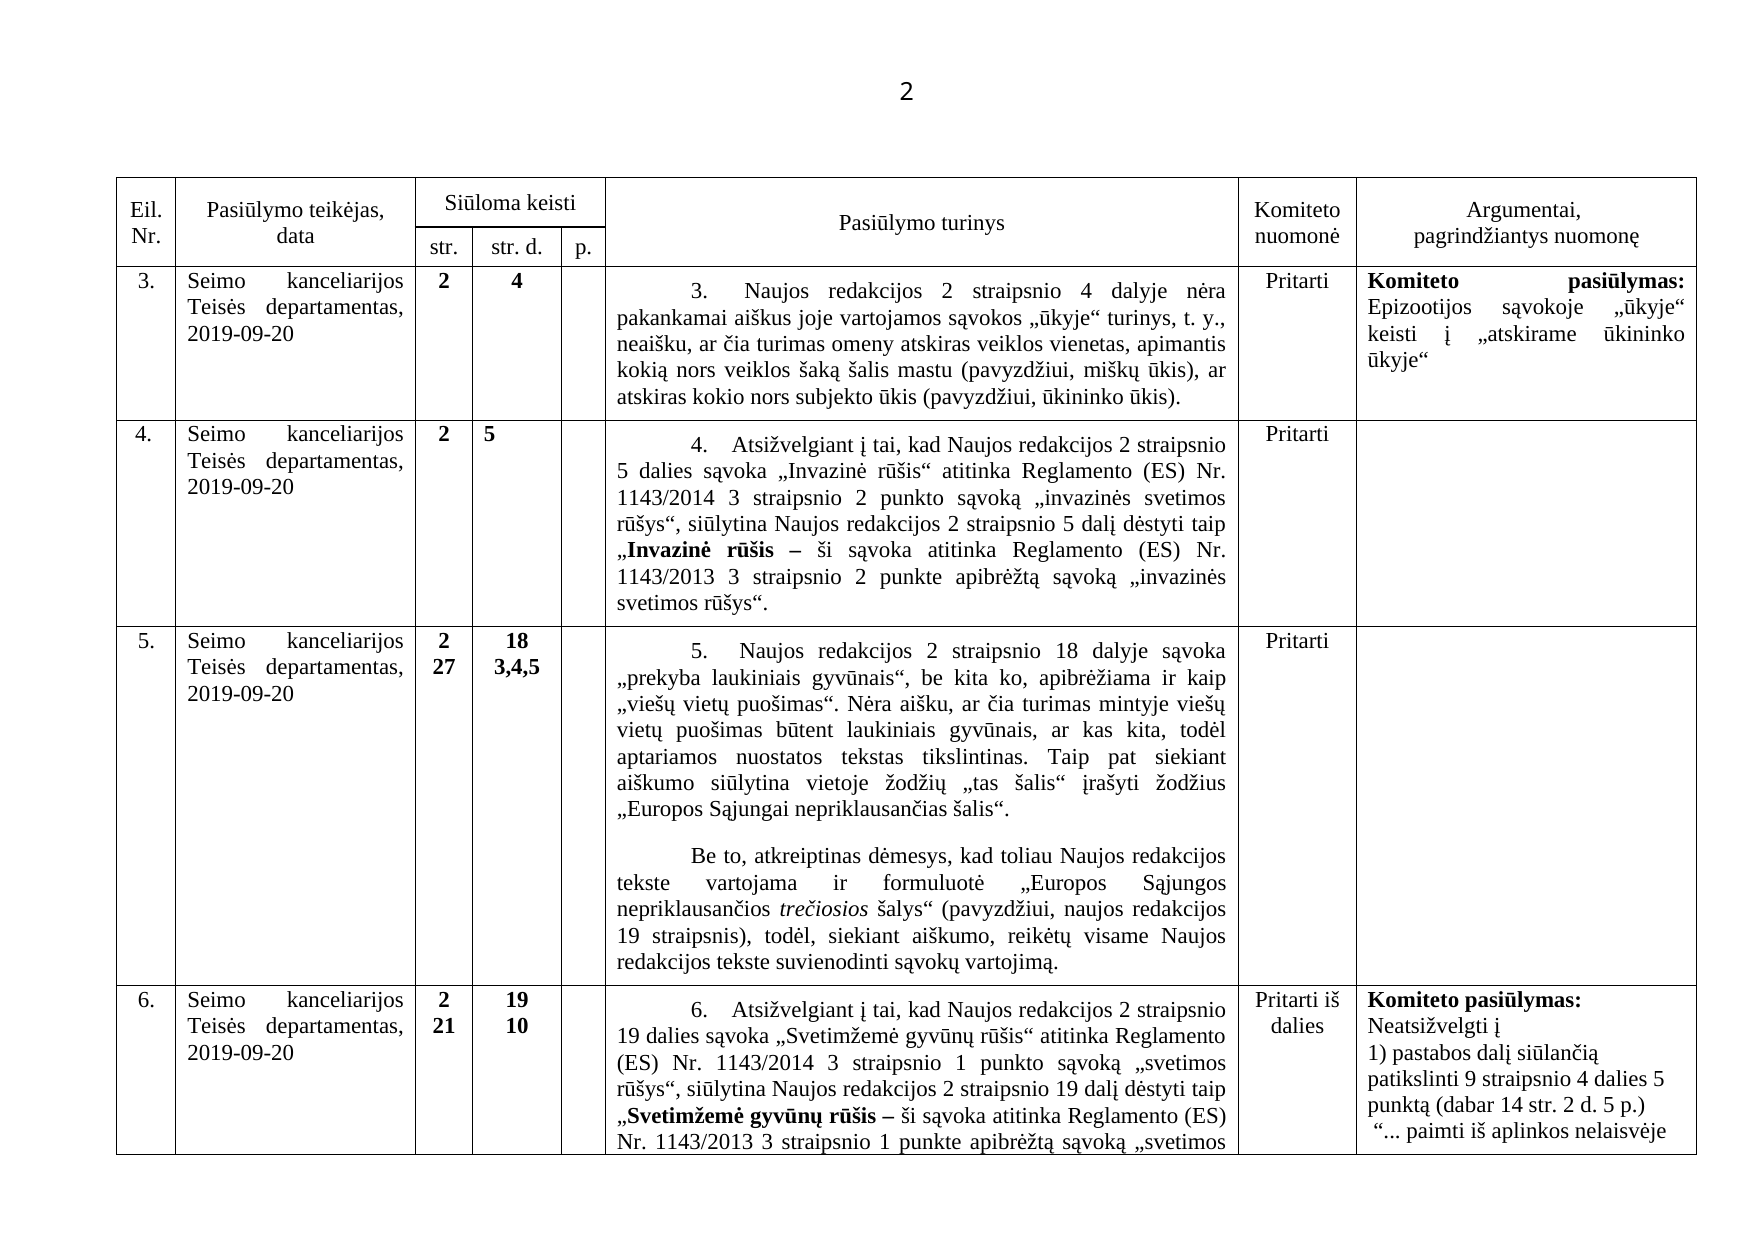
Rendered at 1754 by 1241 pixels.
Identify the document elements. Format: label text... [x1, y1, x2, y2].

table_cell [562, 421, 605, 626]
table_cell 5. Naujos redakcijos 2 straipsnio 18 dalyje sąvoka „prekyba laukiniais gyvūnais“, be kita ko, apibrėžiama ir kaip „viešų vietų puošimas“. Nėra aišku, ar čia turimas mintyje viešų vietų puošimas būtent laukiniais gyvūnais, ar kas kita, todėl aptariamos nuostatos tekstas tikslintinas. Taip pat siekiant aiškumo siūlytina vietoje žodžių „tas šalis“ įrašyti žodžius „Europos Sąjungai nepriklausančias šalis“. Be to, atkreiptinas dėmesys, kad toliau Naujos redakcijos tekste vartojama ir formuluotė „Europos Sąjungos nepriklausančios trečiosios šalys“ (pavyzdžiui, naujos redakcijos 19 straipsnis), todėl, siekiant aiškumo, reikėtų visame Naujos redakcijos tekste suvienodinti sąvokų vartojimą. [606, 627, 1238, 985]
table_cell Komiteto pasiūlymas: Epizootijos sąvokoje „ūkyje“ keisti į „atskirame ūkininko ūkyje“ [1357, 267, 1696, 419]
table_cell Pritarti [1239, 627, 1356, 985]
table_cell [562, 627, 605, 985]
table_cell 5. [117, 627, 175, 985]
table_cell 2 [416, 267, 472, 419]
table_cell 19 10 [473, 986, 561, 1154]
table_header Pasiūlymo turinys [606, 178, 1238, 266]
table_cell [562, 267, 605, 419]
table_cell 6. Atsižvelgiant į tai, kad Naujos redakcijos 2 straipsnio 19 dalies sąvoka „Svetimžemė gyvūnų rūšis“ atitinka Reglamento (ES) Nr. 1143/2014 3 straipsnio 1 punkto sąvoką „svetimos rūšys“, siūlytina Naujos redakcijos 2 straipsnio 19 dalį dėstyti taip „Svetimžemė gyvūnų rūšis – ši sąvoka atitinka Reglamento (ES) Nr. 1143/2013 3 straipsnio 1 punkte apibrėžtą sąvoką „svetimos [606, 986, 1238, 1154]
table_cell 5 [473, 421, 561, 626]
table_cell [1357, 421, 1696, 626]
table_cell 2 [416, 421, 472, 626]
table_header Eil. Nr. [117, 178, 175, 266]
table_cell str. d. [473, 228, 561, 266]
table_header Siūloma keisti [416, 178, 605, 226]
table_cell 6. [117, 986, 175, 1154]
table_cell 18 3,4,5 [473, 627, 561, 985]
table_header Pasiūlymo teikėjas, data [176, 178, 415, 266]
table_cell Pritarti [1239, 267, 1356, 419]
table_cell 4 [473, 267, 561, 419]
table_cell 2 21 [416, 986, 472, 1154]
table_cell Komiteto pasiūlymas: Neatsižvelgti į 1) pastabos dalį siūlančią patikslinti 9 straipsnio 4 dalies 5 punktą (dabar 14 str. 2 d. 5 p.) “... paimti iš aplinkos nelaisvėje [1357, 986, 1696, 1154]
table_cell 3. Naujos redakcijos 2 straipsnio 4 dalyje nėra pakankamai aiškus joje vartojamos sąvokos „ūkyje“ turinys, t. y., neaišku, ar čia turimas omeny atskiras veiklos vienetas, apimantis kokią nors veiklos šaką šalis mastu (pavyzdžiui, miškų ūkis), ar atskiras kokio nors subjekto ūkis (pavyzdžiui, ūkininko ūkis). [606, 267, 1238, 419]
table_cell Seimo kanceliarijos Teisės departamentas, 2019-09-20 [176, 986, 415, 1154]
table_cell p. [562, 228, 605, 266]
table_cell str. [416, 228, 472, 266]
table_cell [562, 986, 605, 1154]
table_header Argumentai, pagrindžiantys nuomonę [1357, 178, 1696, 266]
table_header Komiteto nuomonė [1239, 178, 1356, 266]
table_cell Seimo kanceliarijos Teisės departamentas, 2019-09-20 [176, 267, 415, 419]
table_cell [1357, 627, 1696, 985]
table_cell Seimo kanceliarijos Teisės departamentas, 2019-09-20 [176, 421, 415, 626]
table_cell 2 27 [416, 627, 472, 985]
table_cell Pritarti iš dalies [1239, 986, 1356, 1154]
table_cell Pritarti [1239, 421, 1356, 626]
table_cell 3. [117, 267, 175, 419]
table_cell 4. Atsižvelgiant į tai, kad Naujos redakcijos 2 straipsnio 5 dalies sąvoka „Invazinė rūšis“ atitinka Reglamento (ES) Nr. 1143/2014 3 straipsnio 2 punkto sąvoką „invazinės svetimos rūšys“, siūlytina Naujos redakcijos 2 straipsnio 5 dalį dėstyti taip „Invazinė rūšis – ši sąvoka atitinka Reglamento (ES) Nr. 1143/2013 3 straipsnio 2 punkte apibrėžtą sąvoką „invazinės svetimos rūšys“. [606, 421, 1238, 626]
table_cell Seimo kanceliarijos Teisės departamentas, 2019-09-20 [176, 627, 415, 985]
table_cell 4. [117, 421, 175, 626]
